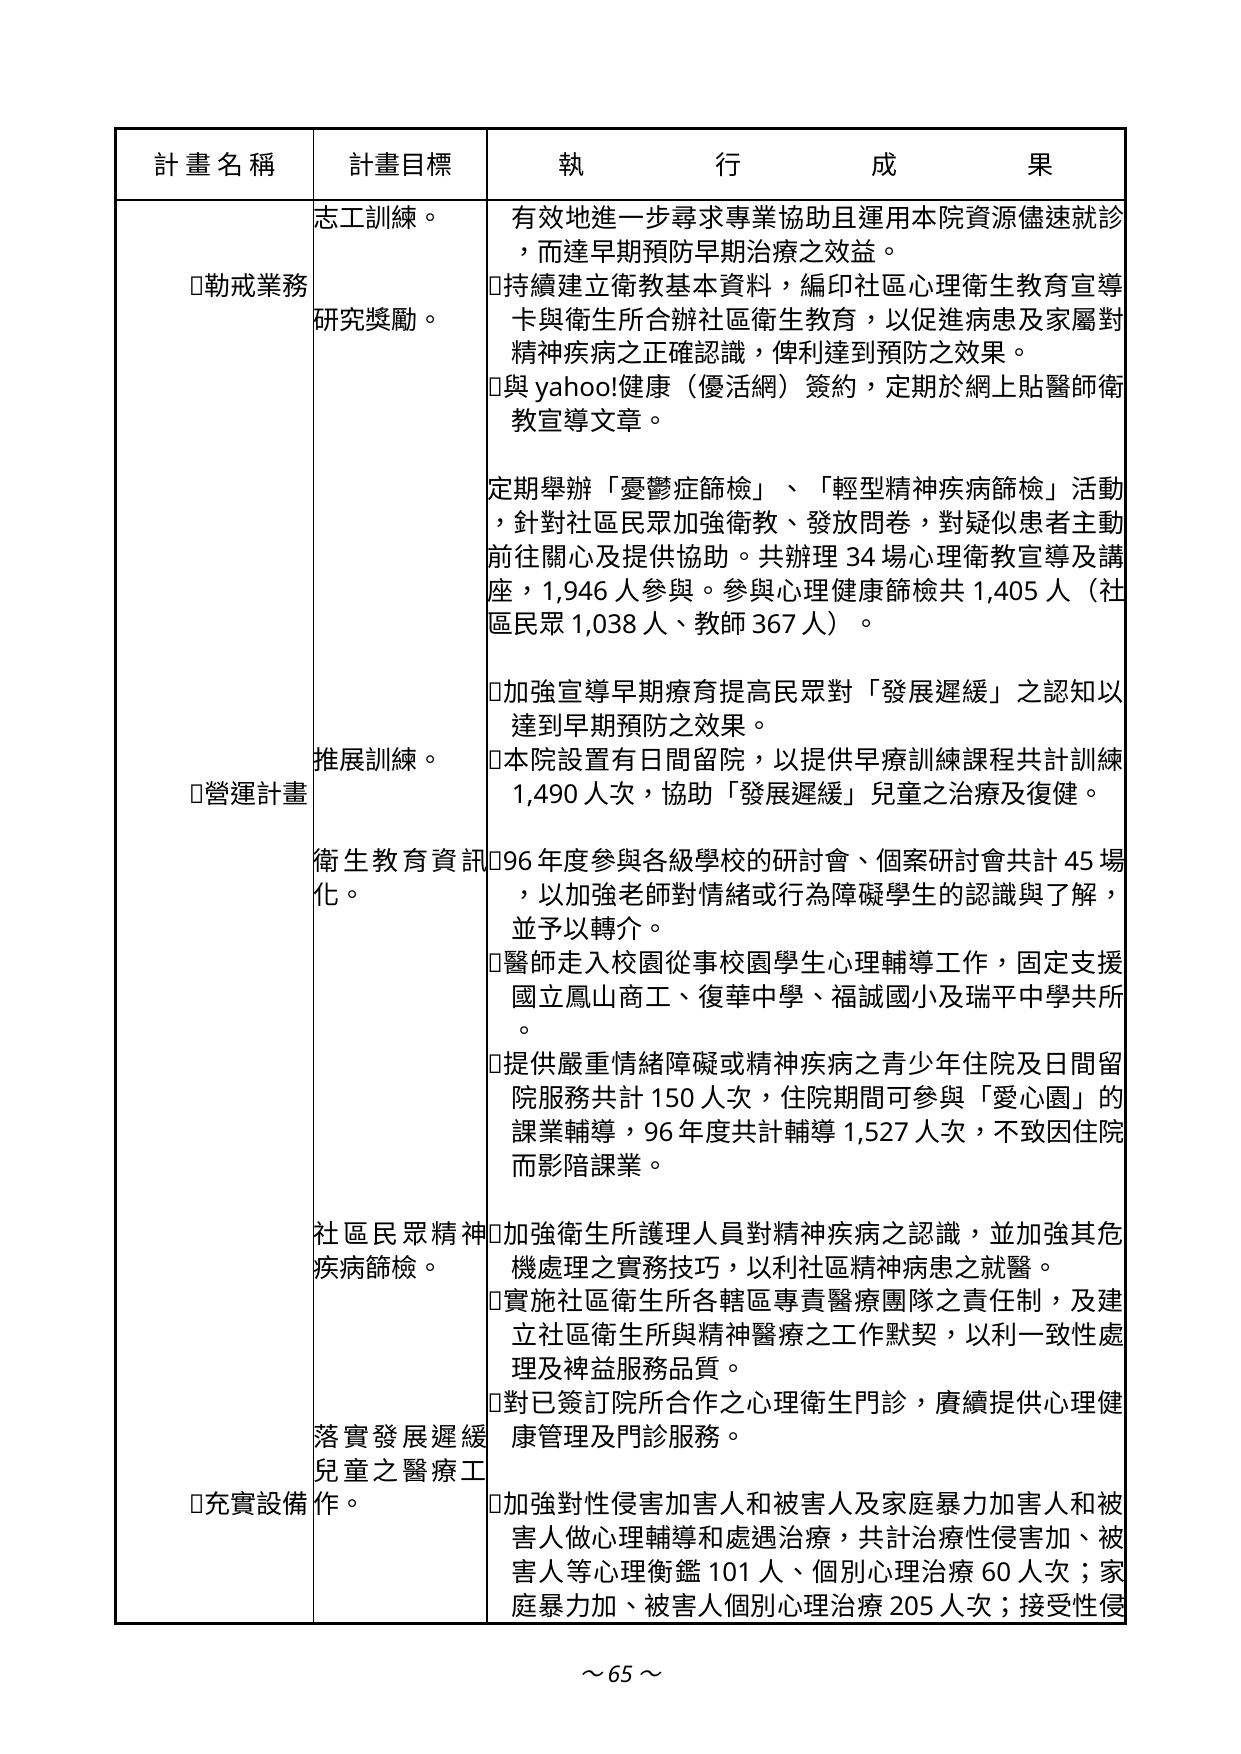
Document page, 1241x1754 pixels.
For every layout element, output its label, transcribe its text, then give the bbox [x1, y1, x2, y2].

table_header 計 畫 名 稱 [117, 130, 313, 199]
table_cell 有效地進一步尋求專業協助且運用本院資源儘速就診，而達早期預防早期治療之效益。 持續建立衛教基本資料，編印社區心理衛生教育宣導卡與衛生所合辦社區衛生教育，以促進病患及家屬對精神疾病之正確認識，俾利達到預防之效果。 與yahoo!健康（優活網）簽約，定期於網上貼醫師衛教宣導文章。 定期舉辦「憂鬱症篩檢」、「輕型精神疾病篩檢」活動，針對社區民眾加強衛教、發放問卷，對疑似患者主動前往關心及提供協助。共辦理34場心理衛教宣導及講座，1,946人參與。參與心理健康篩檢共1,405人（社區民眾1,038人、教師367人）。 加強宣導早期療育提高民眾對「發展遲緩」之認知以達到早期預防之效果。 本院設置有日間留院，以提供早療訓練課程共計訓練1,490人次，協助「發展遲緩」兒童之治療及復健。 96年度參與各級學校的研討會、個案研討會共計45場，以加強老師對情緒或行為障礙學生的認識與了解，並予以轉介。 醫師走入校園從事校園學生心理輔導工作，固定支援國立鳳山商工、復華中學、福誠國小及瑞平中學共所。 提供嚴重情緒障礙或精神疾病之青少年住院及日間留院服務共計150人次，住院期間可參與「愛心園」的課業輔導，96年度共計輔導1,527人次，不致因住院而影隌課業。 加強衛生所護理人員對精神疾病之認識，並加強其危機處理之實務技巧，以利社區精神病患之就醫。 實施社區衛生所各轄區專責醫療團隊之責任制，及建立社區衛生所與精神醫療之工作默契，以利一致性處理及裨益服務品質。 對已簽訂院所合作之心理衛生門診，賡續提供心理健康管理及門診服務。 加強對性侵害加害人和被害人及家庭暴力加害人和被害人做心理輔導和處遇治療，共計治療性侵害加、被害人等心理衡鑑101人、個別心理治療60人次；家庭暴力加、被害人個別心理治療205人次；接受性侵 [488, 201, 1124, 1622]
table_cell 志工訓練。 研究獎勵。 推展訓練。 衛生教育資訊化。 社區民眾精神疾病篩檢。 落實發展遲緩兒童之醫療工作。 [314, 201, 486, 1622]
table_header 執 行 成 果 [488, 130, 1124, 199]
table_header 計畫目標 [314, 130, 486, 199]
table_cell 勒戒業務 營運計畫 充實設備 [117, 201, 313, 1622]
